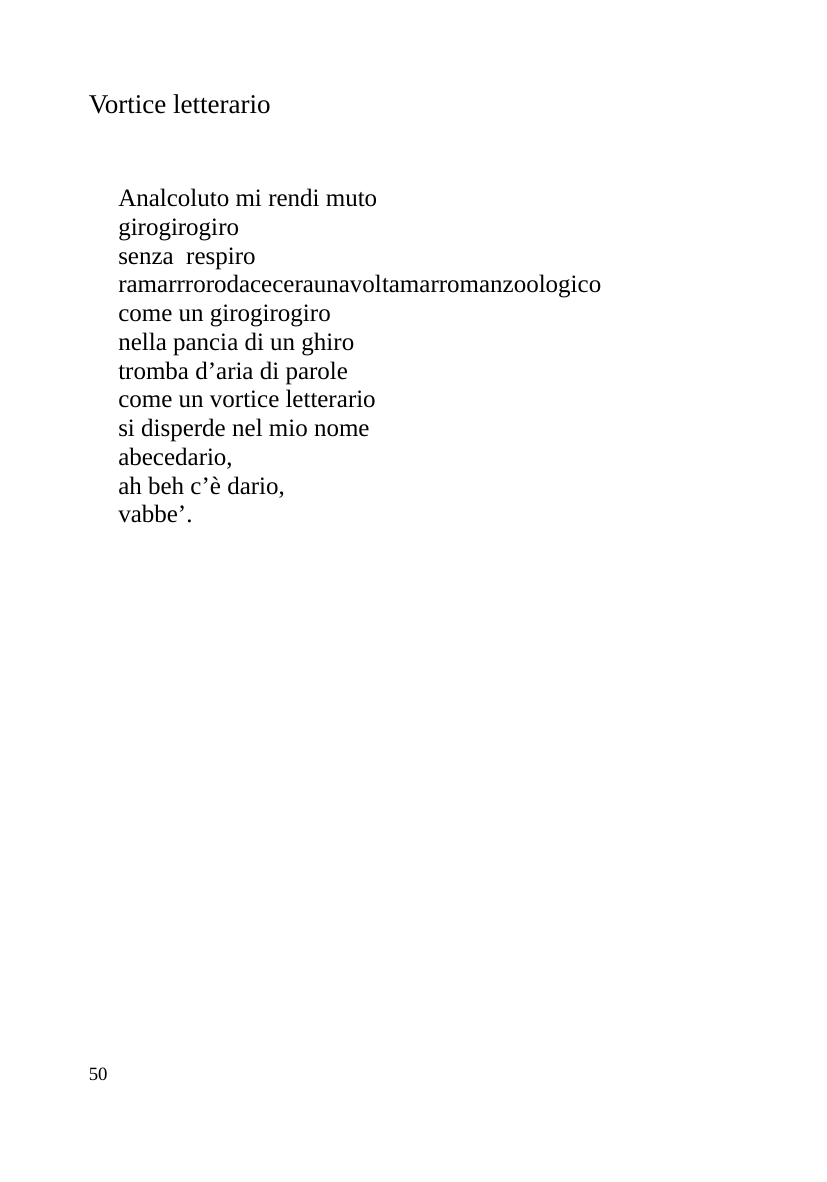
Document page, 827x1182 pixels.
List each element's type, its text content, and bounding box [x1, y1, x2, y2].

text Analcoluto mi rendi muto [88, 183, 738, 212]
text si disperde nel mio nome [88, 413, 738, 442]
text tromba d’aria di parole [88, 356, 738, 384]
text Vortice letterario [88, 88, 738, 120]
text vabbe’. [88, 499, 738, 528]
text ah beh c’è dario, [88, 471, 738, 499]
text senza respiro [88, 241, 738, 269]
text come un girogirogiro [88, 298, 738, 327]
text come un vortice letterario [88, 384, 738, 413]
text nella pancia di un ghiro [88, 327, 738, 356]
text girogirogiro [88, 212, 738, 241]
text ramarrrorodaceceraunavoltamarromanzoologico [88, 269, 738, 298]
text abecedario, [88, 442, 738, 471]
